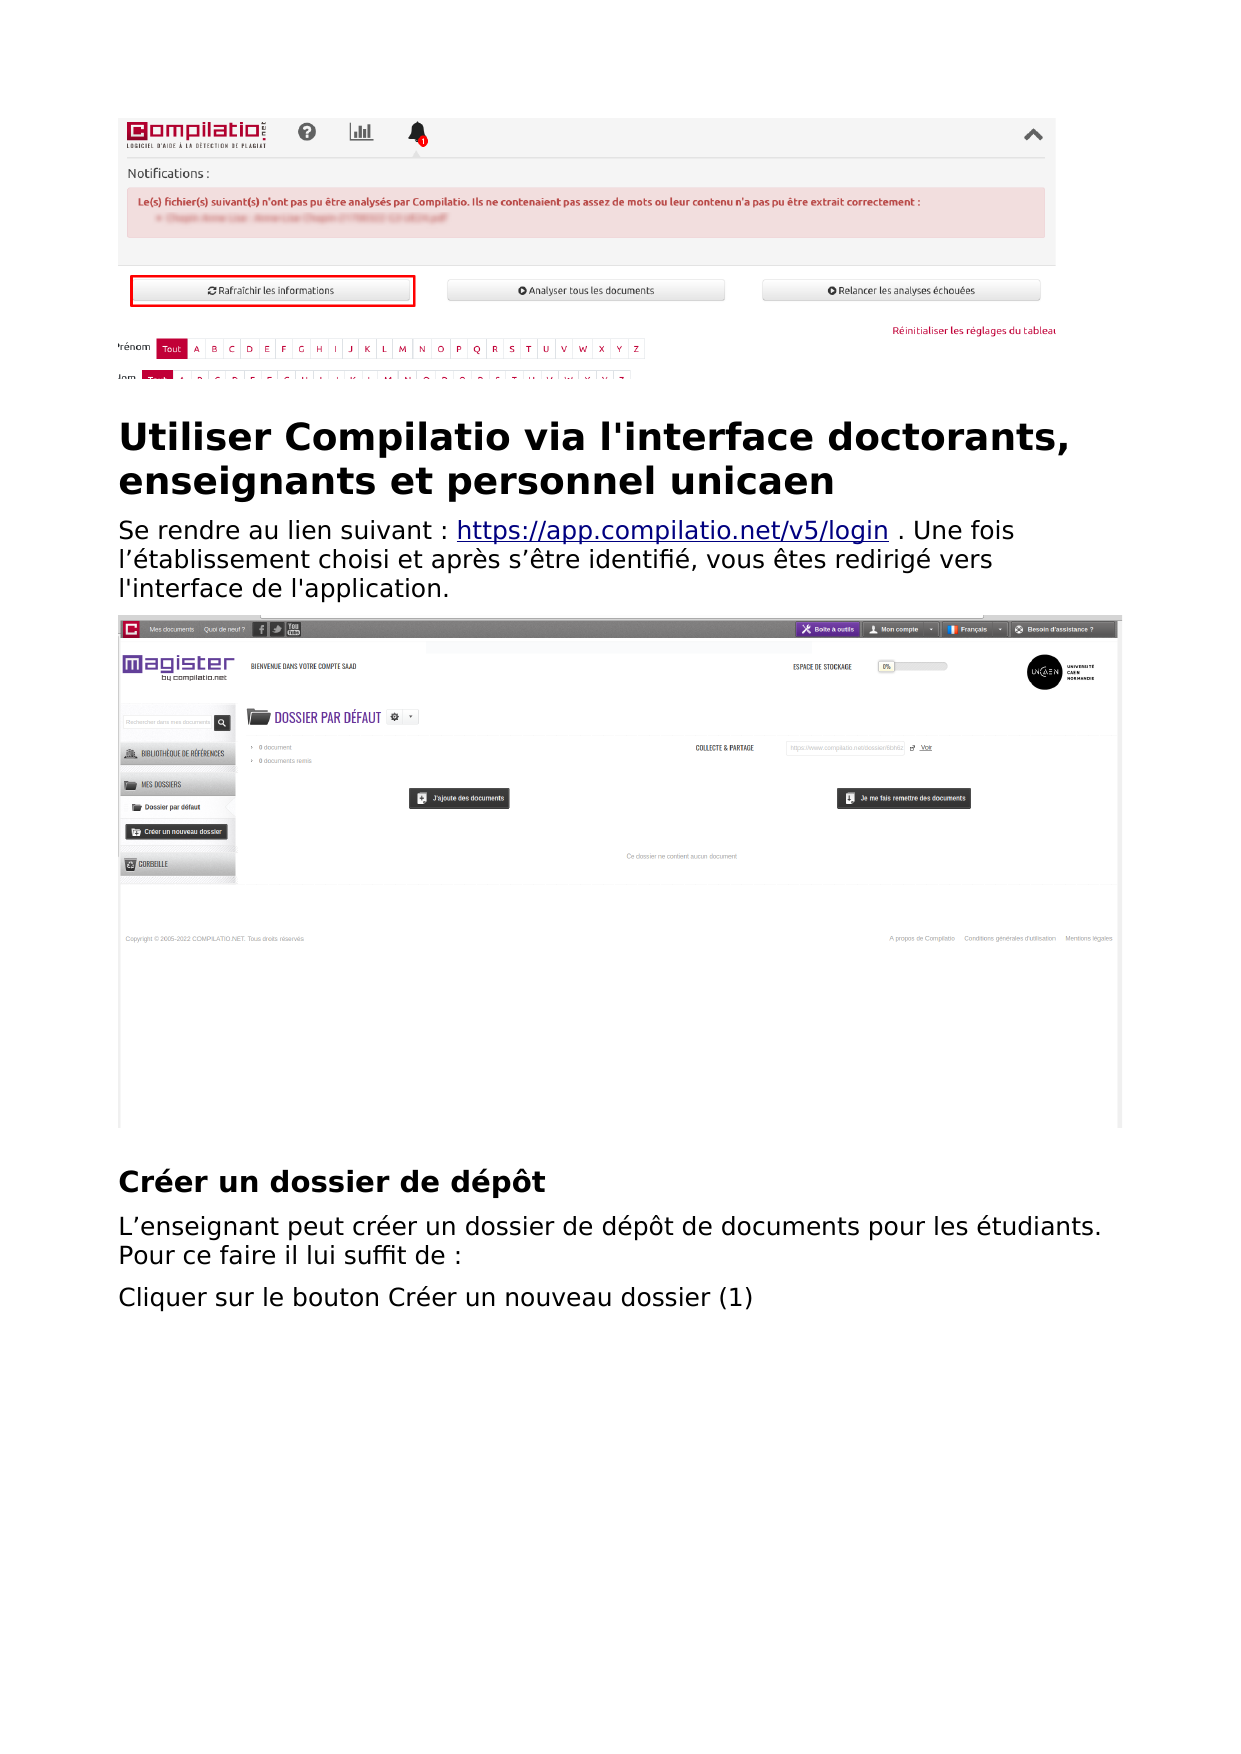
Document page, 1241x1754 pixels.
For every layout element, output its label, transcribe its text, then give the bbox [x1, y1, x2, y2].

picture [118, 615, 1123, 1128]
text L’enseignant peut créer un dossier de dépôt de documents pour les étudiants. Pour ce faire il lui suffit de : [118, 1212, 1122, 1270]
picture [118, 118, 1056, 379]
subtitle Utiliser Compilatio via l'interface doctorants, enseignants et personnel unicaen [118, 416, 1122, 503]
text Cliquer sur le bouton Créer un nouveau dossier (1) [118, 1283, 1122, 1312]
subtitle Créer un dossier de dépôt [118, 1165, 1122, 1199]
text [1056, 118, 1122, 378]
text Se rendre au lien suivant : https://app.compilatio.net/v5/login . Une fois l’établissement choisi et après s’être identifié, vous êtes redirigé vers l'interface de l'application. [118, 516, 1122, 603]
